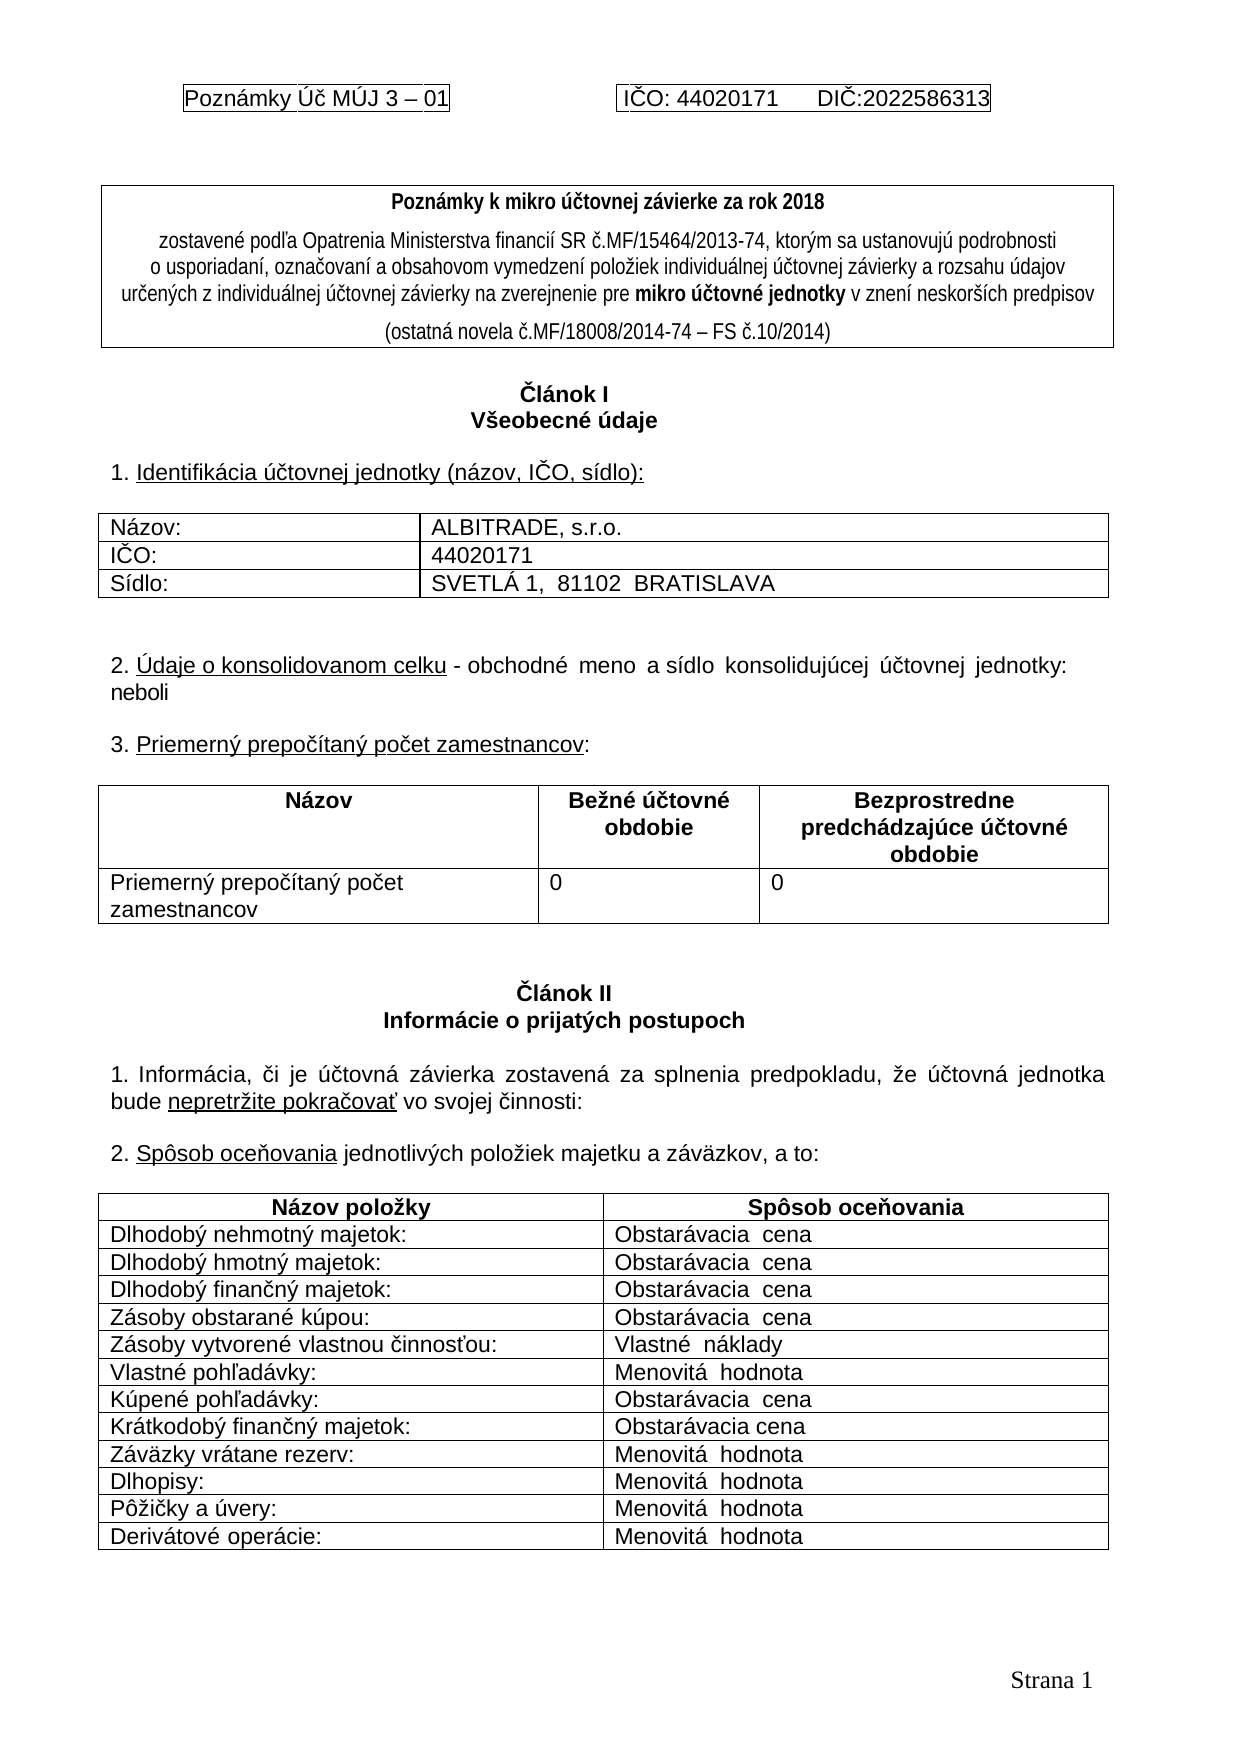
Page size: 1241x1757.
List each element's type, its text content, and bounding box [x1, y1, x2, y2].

table_header Názov položky [99, 1194, 603, 1220]
table_cell 0 [539, 869, 759, 923]
table_cell Sídlo: [99, 570, 419, 597]
text 2. Údaje o konsolidovanom celku - obchodné meno a sídlo konsolidujúcej účtovnej jednotky: [110, 652, 1105, 678]
table_cell Obstarávacia cena [604, 1276, 1108, 1303]
text 2. Spôsob oceňovania jednotlivých položiek majetku a záväzkov, a to: [110, 1140, 1105, 1167]
table_cell Dlhodobý hmotný majetok: [99, 1249, 603, 1275]
subtitle Článok I [110, 381, 1018, 407]
table_cell Obstarávacia cena [604, 1304, 1108, 1330]
table_cell Zásoby vytvorené vlastnou činnosťou: [99, 1331, 603, 1357]
table_header Názov [99, 786, 538, 868]
table_cell Kúpené pohľadávky: [99, 1386, 603, 1412]
table_cell Vlastné náklady [604, 1331, 1108, 1357]
table_header Bežné účtovné obdobie [539, 786, 759, 868]
table_header Spôsob oceňovania [604, 1194, 1108, 1220]
subtitle Článok II [110, 980, 1017, 1007]
text Informácie o prijatých postupoch [110, 1007, 1018, 1033]
text zostavené podľa Opatrenia Ministerstva financií SR č.MF/15464/2013-74, ktorým sa ustanovujú podrobnosti o usporiadaní, označovaní a obsahovom vymedzení položiek individuálnej účtovnej závierky a rozsahu údajov určených z individuálnej účtovnej závierky na zverejnenie pre mikro účtovné jednotky v znení neskorších predpisov [102, 224, 1113, 306]
table_header Bezprostredne predchádzajúce účtovné obdobie [760, 786, 1108, 868]
table_cell IČO: [99, 542, 419, 569]
table_cell Derivátové operácie: [99, 1523, 603, 1549]
text 3. Priemerný prepočítaný počet zamestnancov: [110, 731, 1105, 758]
table_cell Menovitá hodnota [604, 1523, 1108, 1549]
table_cell Obstarávacia cena [604, 1249, 1108, 1275]
table_cell Dlhodobý nehmotný majetok: [99, 1221, 603, 1248]
table_cell Obstarávacia cena [604, 1221, 1108, 1248]
table_cell Pôžičky a úvery: [99, 1495, 603, 1522]
text Poznámky k mikro účtovnej závierke za rok 2018 [102, 186, 1113, 214]
text 1. Identifikácia účtovnej jednotky (názov, IČO, sídlo): [110, 459, 1105, 486]
table_header ALBITRADE, s.r.o. [421, 514, 1108, 541]
table_cell Krátkodobý finančný majetok: [99, 1413, 603, 1439]
table_cell SVETLÁ 1, 81102 BRATISLAVA [421, 570, 1108, 597]
table_cell Obstarávacia cena [604, 1386, 1108, 1412]
table_cell Menovitá hodnota [604, 1468, 1108, 1494]
text 1. Informácia, či je účtovná závierka zostavená za splnenia predpokladu, že účtovná jednotka bude nepretržite pokračovať vo svojej činnosti: [110, 1061, 1105, 1114]
table_cell Záväzky vrátane rezerv: [99, 1441, 603, 1467]
table_cell Priemerný prepočítaný počet zamestnancov [99, 869, 538, 923]
table_cell Dlhopisy: [99, 1468, 603, 1494]
table_cell Dlhodobý finančný majetok: [99, 1276, 603, 1303]
table_cell Menovitá hodnota [604, 1495, 1108, 1522]
table_cell Obstarávacia cena [604, 1413, 1108, 1439]
table_header Názov: [99, 514, 419, 541]
table_cell Zásoby obstarané kúpou: [99, 1304, 603, 1330]
text Všeobecné údaje [110, 407, 1017, 433]
table_cell Menovitá hodnota [604, 1359, 1108, 1385]
table_cell Vlastné pohľadávky: [99, 1359, 603, 1385]
text neboli [110, 678, 1105, 705]
table_cell 0 [760, 869, 1108, 923]
table_cell 44020171 [421, 542, 1108, 569]
text (ostatná novela č.MF/18008/2014-74 – FS č.10/2014) [102, 315, 1113, 347]
table_cell Menovitá hodnota [604, 1441, 1108, 1467]
